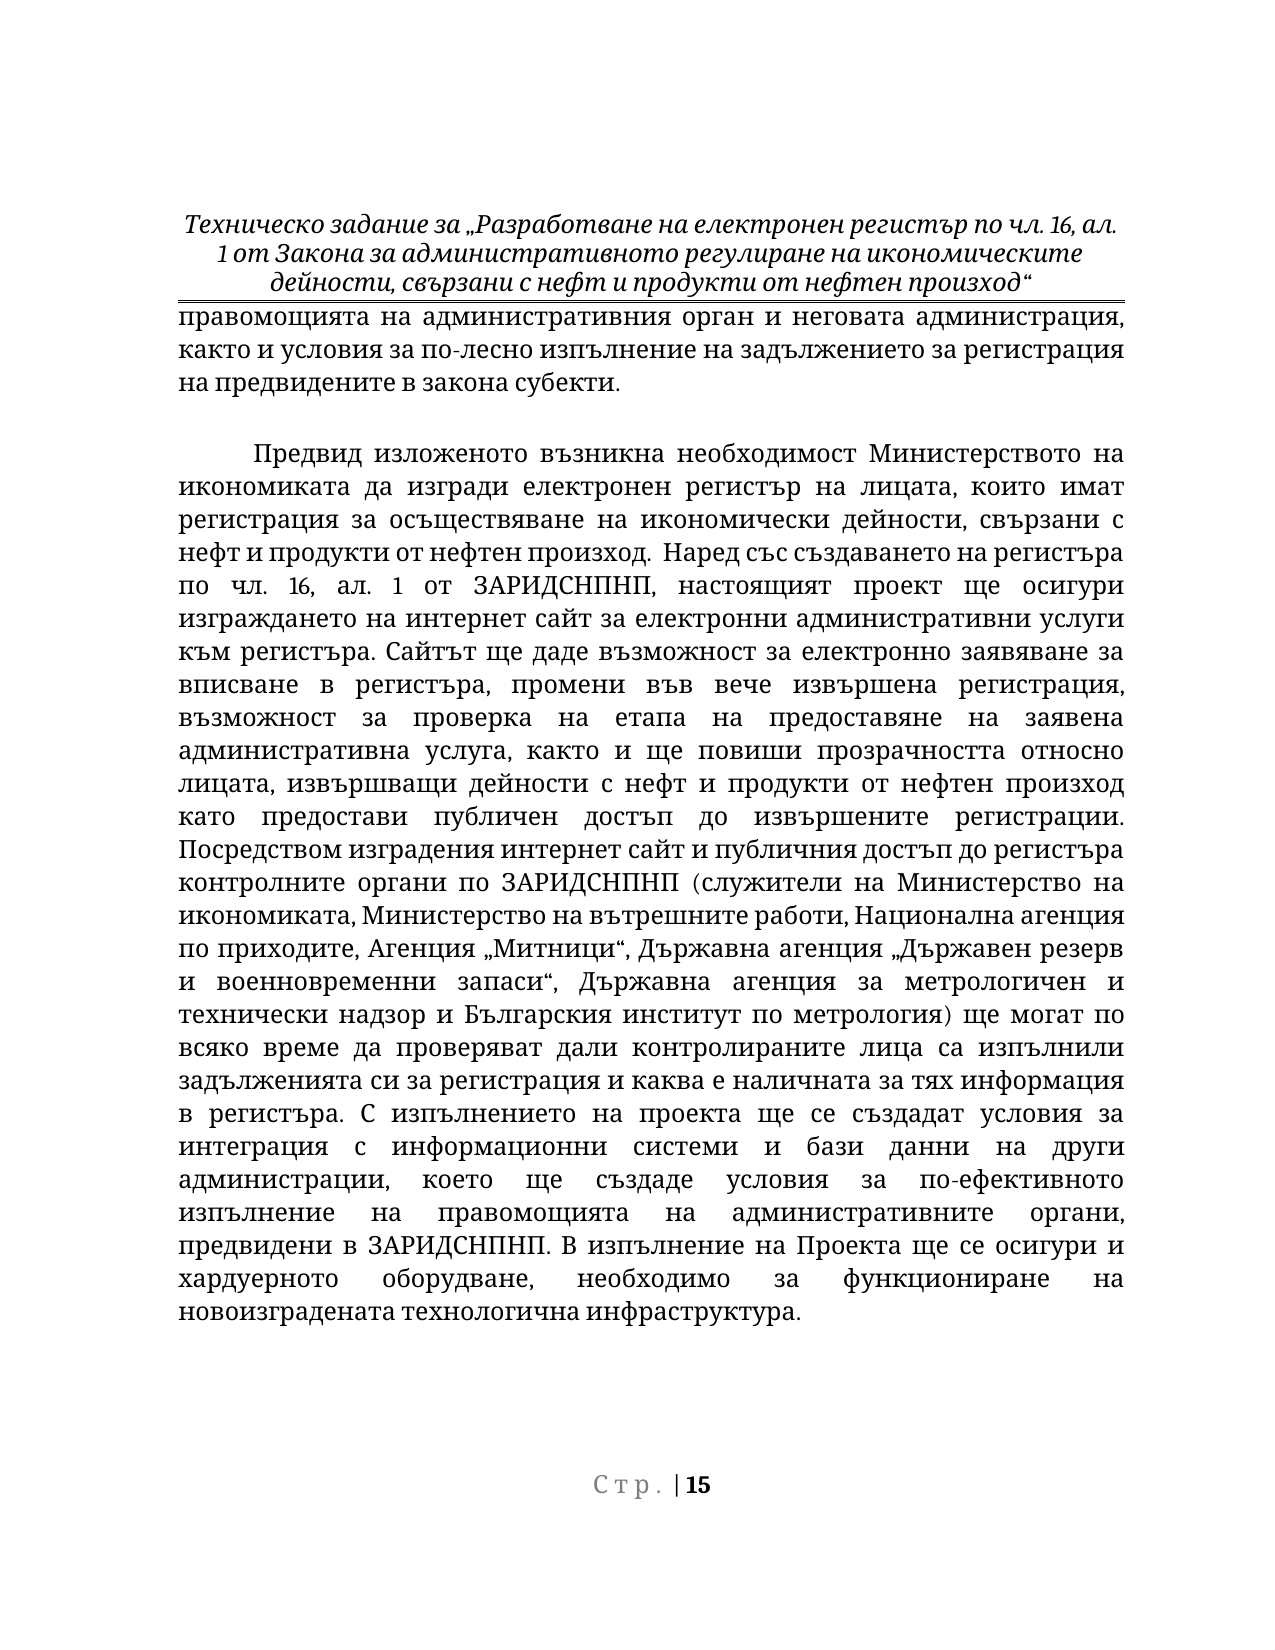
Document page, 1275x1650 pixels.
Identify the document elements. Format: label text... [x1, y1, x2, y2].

text правомощията на административния орган и неговата администрация, както и условия за по-лесно изпълнение на задължението за регистрация на предвидените в закона субекти. [178, 303, 1125, 398]
text Предвид изложеното възникна необходимост Министерството на икономиката да изгради електронен регистър на лицата, които имат регистрация за осъществяване на икономически дейности, свързани с нефт и продукти от нефтен произход. Наред със създаването на регистъра по чл. 16, ал. 1 от ЗАРИДСНПНП, настоящият проект ще осигури изграждането на интернет сайт за електронни административни услуги към регистъра. Сайтът ще даде възможност за електронно заявяване за вписване в регистъра, промени във вече извършена регистрация, възможност за проверка на етапа на предоставяне на заявена административна услуга, както и ще повиши прозрачността относно лицата, извършващи дейности с нефт и продукти от нефтен произход като предостави публичен достъп до извършените регистрации. Посредством изградения интернет сайт и публичния достъп до регистъра контролните органи по ЗАРИДСНПНП (служители на Министерство на икономиката, Министерство на вътрешните работи, Национална агенция по приходите, Агенция „Митници“, Държавна агенция „Държавен резерв и военновременни запаси“, Държавна агенция за метрологичен и технически надзор и Българския институт по метрология) ще могат по всяко време да проверяват дали контролираните лица са изпълнили задълженията си за регистрация и каква е наличната за тях информация в регистъра. С изпълнението на проекта ще се създадат условия за интеграция с информационни системи и бази данни на други администрации, което ще създаде условия за по-ефективното изпълнение на правомощията на административните органи, предвидени в ЗАРИДСНПНП. В изпълнение на Проекта ще се осигури и хардуерното оборудване, необходимо за функциониране на новоизградената технологична инфраструктура. [178, 439, 1125, 1327]
